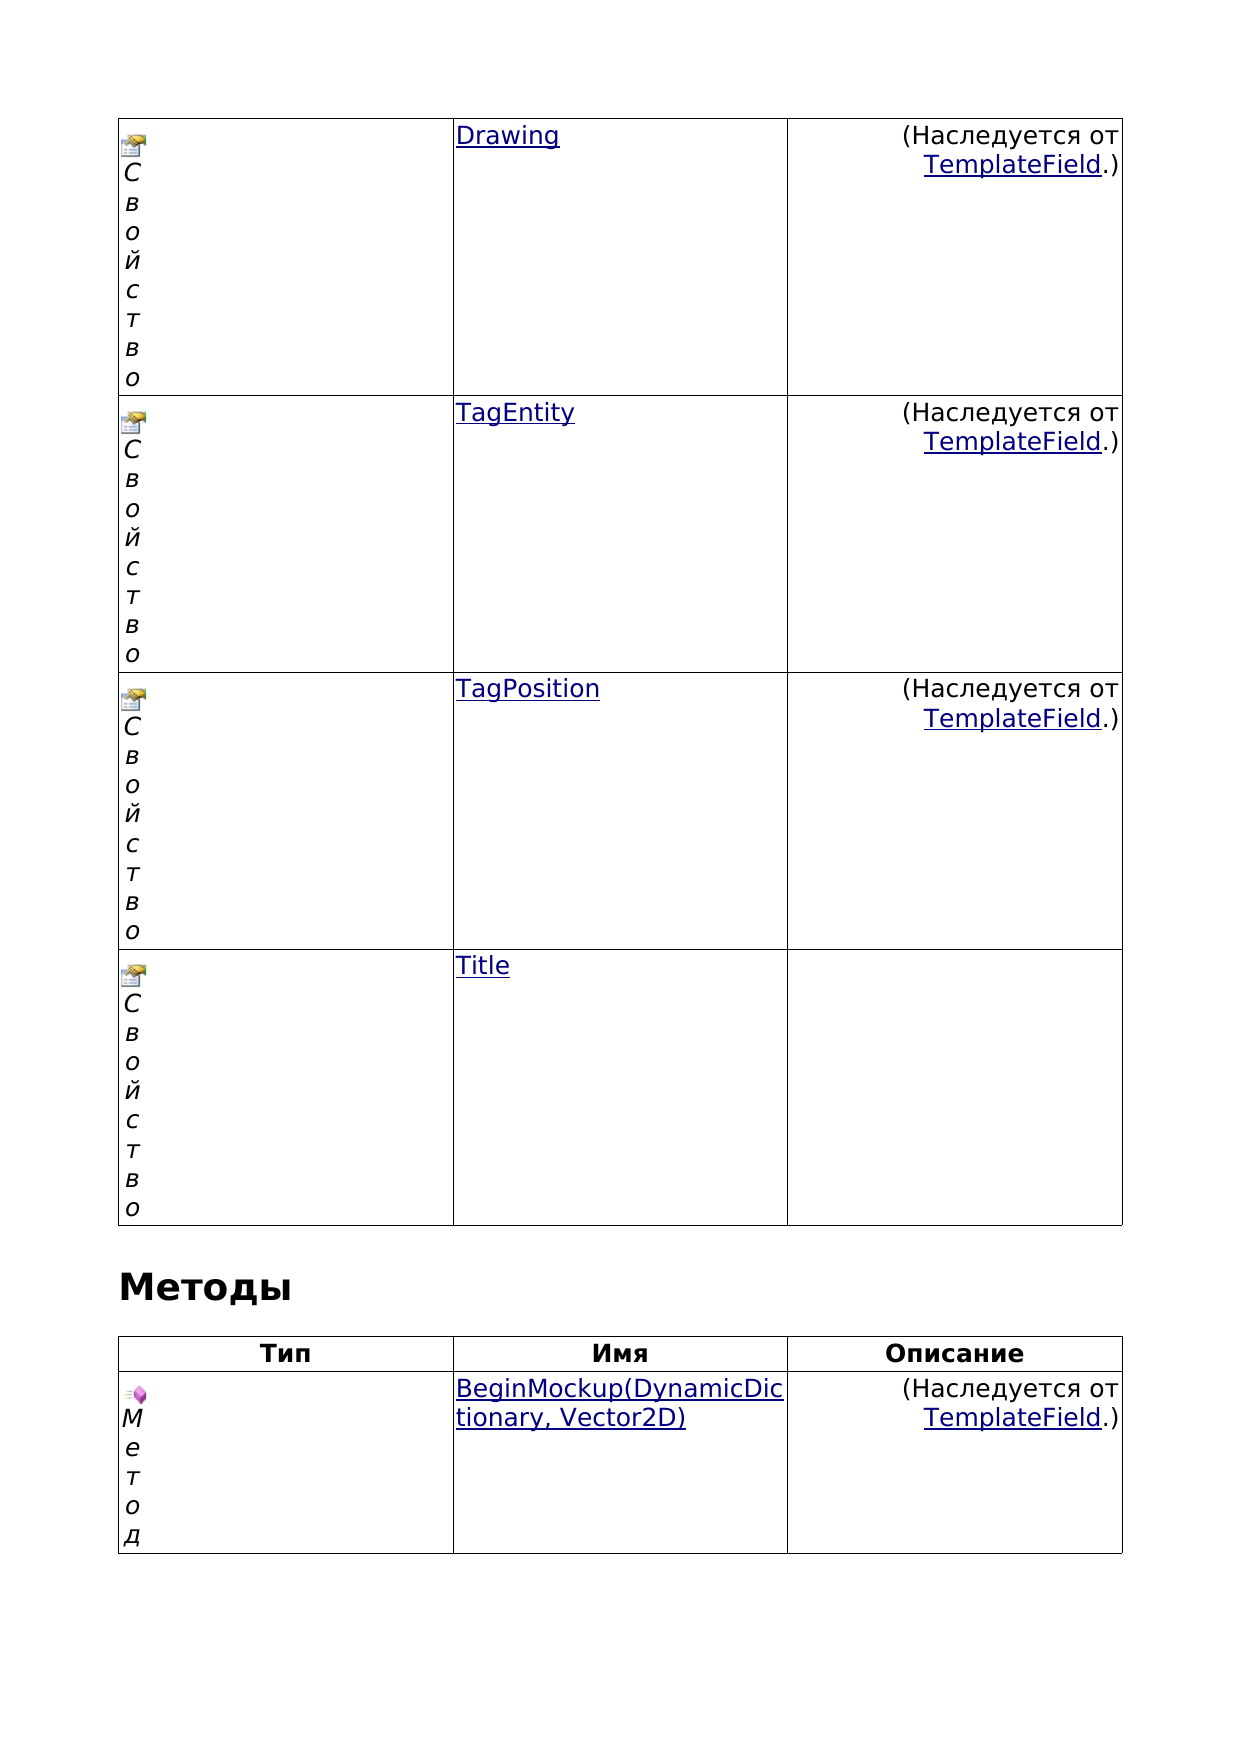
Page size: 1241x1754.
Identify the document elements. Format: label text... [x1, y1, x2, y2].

table_header Тип [119, 1337, 453, 1371]
table_cell [119, 396, 453, 672]
table_cell [119, 1372, 453, 1553]
table_cell [119, 673, 453, 948]
table_cell Title [454, 950, 787, 1225]
table_cell TagPosition [454, 673, 787, 948]
picture [121, 963, 147, 989]
table_cell (Наследуется от TemplateField.) [788, 396, 1122, 672]
picture [121, 687, 147, 713]
table_header Имя [454, 1337, 787, 1371]
table_cell Drawing [454, 119, 787, 395]
subtitle Методы [118, 1265, 1122, 1309]
table_cell BeginMockup(DynamicDictionary, Vector2D) [454, 1372, 787, 1553]
table_cell (Наследуется от TemplateField.) [788, 673, 1122, 948]
table_cell [119, 950, 453, 1225]
table_header Описание [788, 1337, 1122, 1371]
picture [121, 410, 147, 436]
table_cell (Наследуется от TemplateField.) [788, 119, 1122, 395]
table_cell [788, 950, 1122, 1225]
table_cell (Наследуется от TemplateField.) [788, 1372, 1122, 1553]
picture [121, 133, 147, 159]
picture [121, 1386, 147, 1404]
table_cell TagEntity [454, 396, 787, 672]
table_cell [119, 119, 453, 395]
